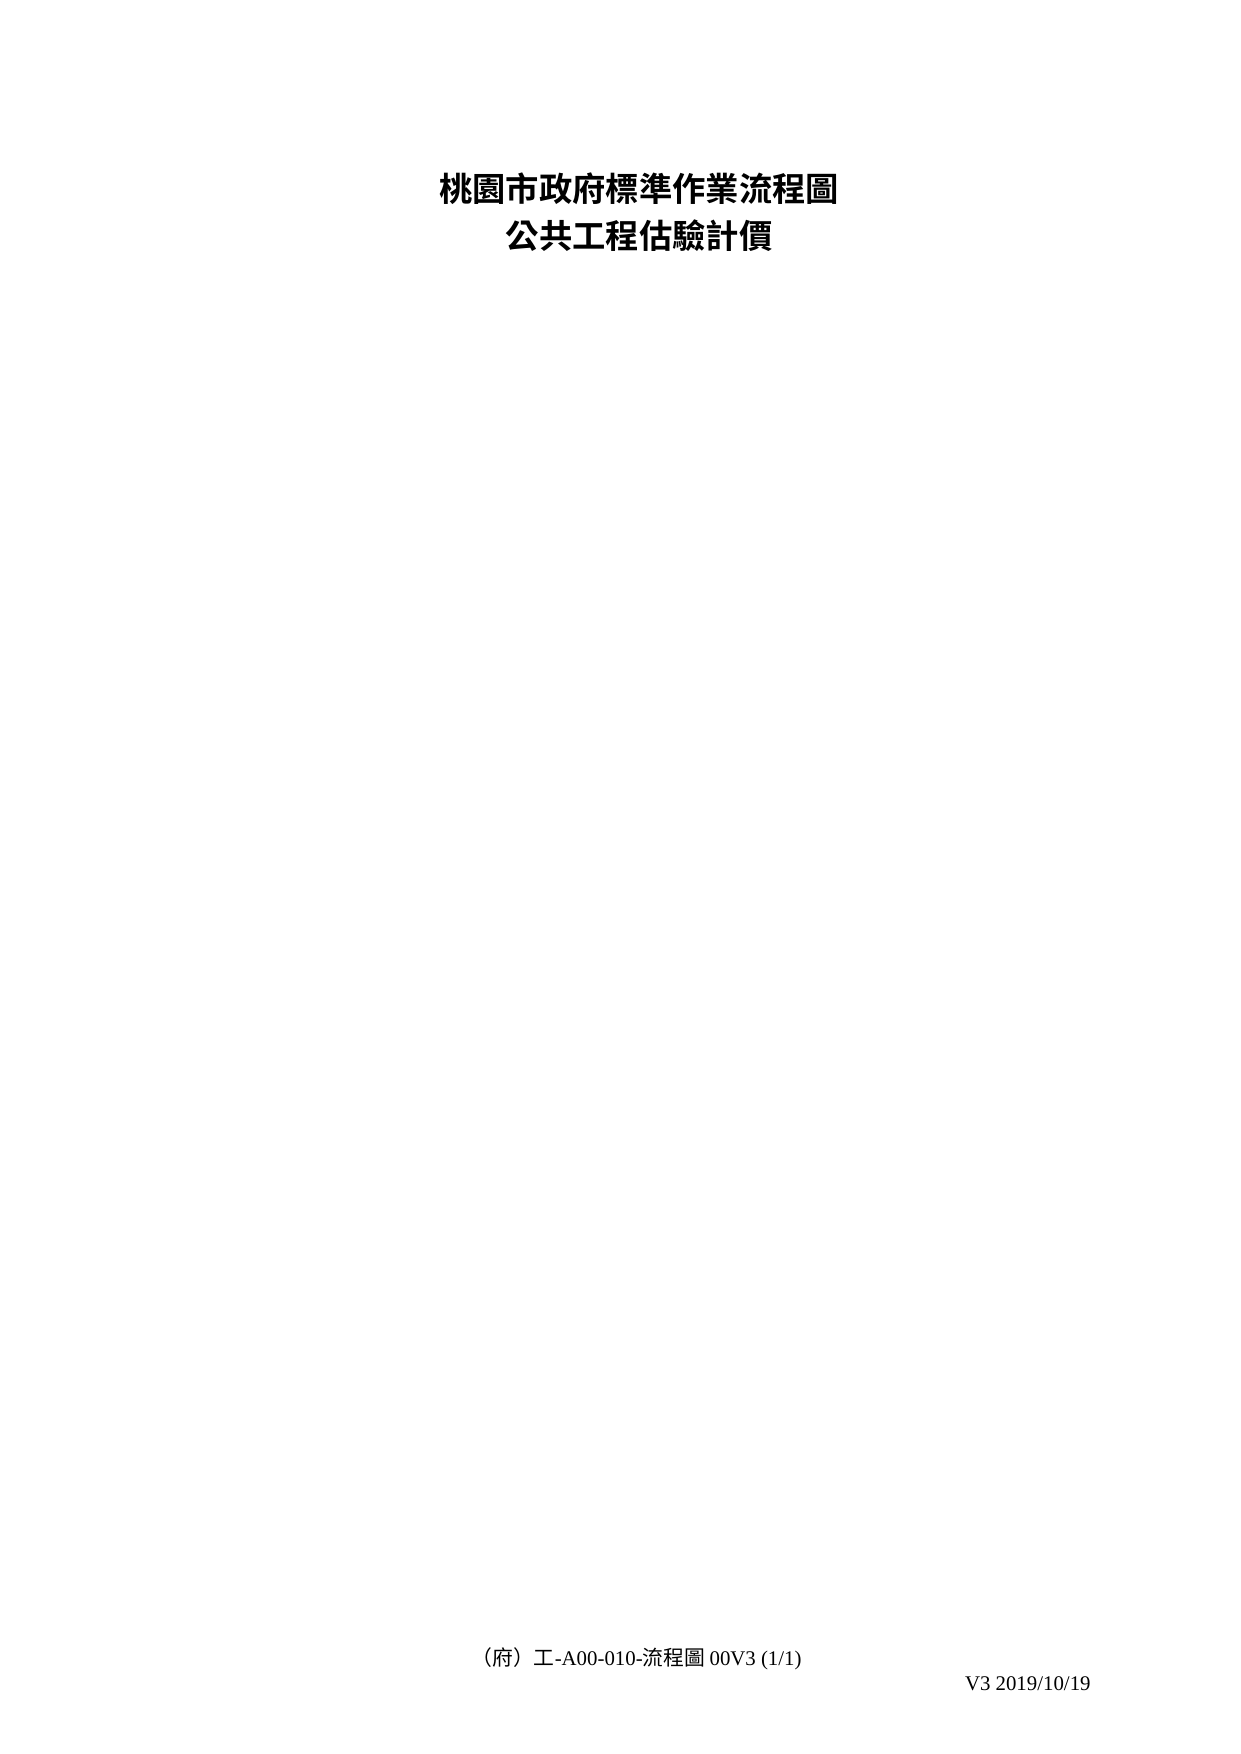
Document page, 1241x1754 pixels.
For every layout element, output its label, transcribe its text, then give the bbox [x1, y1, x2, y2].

text 公共工程估驗計價 [187, 210, 1090, 258]
text 桃園市政府標準作業流程圖 [187, 164, 1090, 210]
